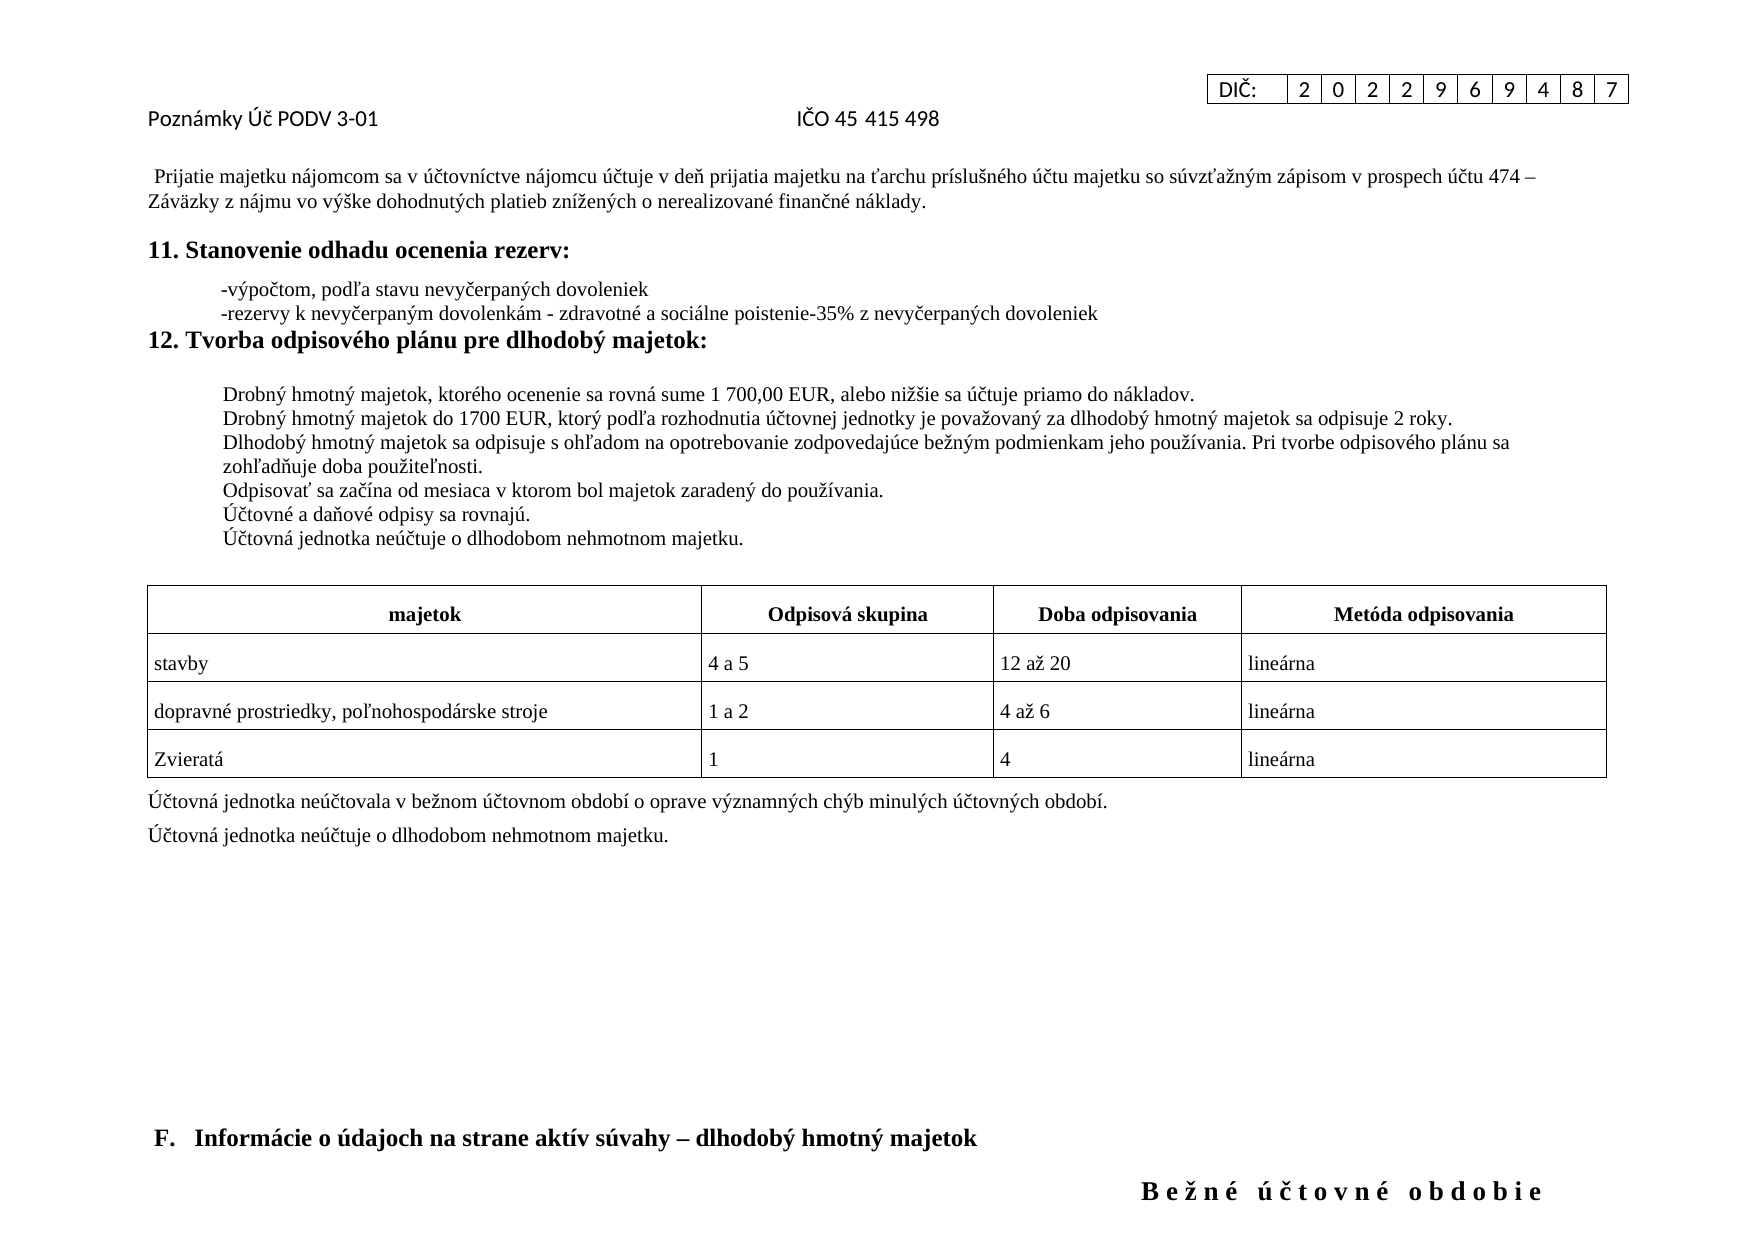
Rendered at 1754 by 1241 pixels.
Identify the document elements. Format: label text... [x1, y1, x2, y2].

table_cell 4 a 5 [702, 634, 993, 681]
text Drobný hmotný majetok do 1700 EUR, ktorý podľa rozhodnutia účtovnej jednotky je považovaný za dlhodobý hmotný majetok sa odpisuje 2 roky. [223, 406, 1606, 430]
text Účtovná jednotka neúčtuje o dlhodobom nehmotnom majetku. [223, 526, 1606, 550]
table_cell 4 [994, 730, 1241, 777]
table_cell lineárna [1242, 634, 1606, 681]
text Účtovná jednotka neúčtuje o dlhodobom nehmotnom majetku. [148, 823, 1606, 847]
text B e ž n é ú č t o v n é o b d o b i e [148, 1174, 1606, 1206]
text Dlhodobý hmotný majetok sa odpisuje s ohľadom na opotrebovanie zodpovedajúce bežným podmienkam jeho používania. Pri tvorbe odpisového plánu sa zohľadňuje doba použiteľnosti. [223, 430, 1606, 478]
text F. Informácie o údajoch na strane aktív súvahy – dlhodobý hmotný majetok [148, 1123, 1606, 1152]
table_cell stavby [148, 634, 701, 681]
table_cell lineárna [1242, 682, 1606, 729]
text Prijatie majetku nájomcom sa v účtovníctve nájomcu účtuje v deň prijatia majetku na ťarchu príslušného účtu majetku so súvzťažným zápisom v prospech účtu 474 – Záväzky z nájmu vo výške dohodnutých platieb znížených o nerealizované finančné náklady. [148, 160, 1606, 213]
table_cell 12 až 20 [994, 634, 1241, 681]
text 11. Stanovenie odhadu ocenenia rezerv: [148, 236, 1606, 264]
text Odpisovať sa začína od mesiaca v ktorom bol majetok zaradený do používania. [223, 478, 1606, 502]
text -rezervy k nevyčerpaným dovolenkám - zdravotné a sociálne poistenie-35% z nevyčerpaných dovoleniek [148, 301, 1606, 325]
text Účtovná jednotka neúčtovala v bežnom účtovnom období o oprave významných chýb minulých účtovných období. [148, 788, 1606, 813]
table_cell 4 až 6 [994, 682, 1241, 729]
table_cell dopravné prostriedky, poľnohospodárske stroje [148, 682, 701, 729]
table_header Odpisová skupina [702, 586, 993, 633]
table_cell 1 a 2 [702, 682, 993, 729]
table_header Doba odpisovania [994, 586, 1241, 633]
text Účtovné a daňové odpisy sa rovnajú. [223, 502, 1606, 526]
table_header Metóda odpisovania [1242, 586, 1606, 633]
table_cell lineárna [1242, 730, 1606, 777]
table_cell 1 [702, 730, 993, 777]
text Drobný hmotný majetok, ktorého ocenenie sa rovná sume 1 700,00 EUR, alebo nižšie sa účtuje priamo do nákladov. [223, 382, 1606, 406]
table_cell Zvieratá [148, 730, 701, 777]
text -výpočtom, podľa stavu nevyčerpaných dovoleniek [148, 277, 1606, 301]
text 12. Tvorba odpisového plánu pre dlhodobý majetok: [148, 325, 1606, 354]
table_header majetok [148, 586, 701, 633]
